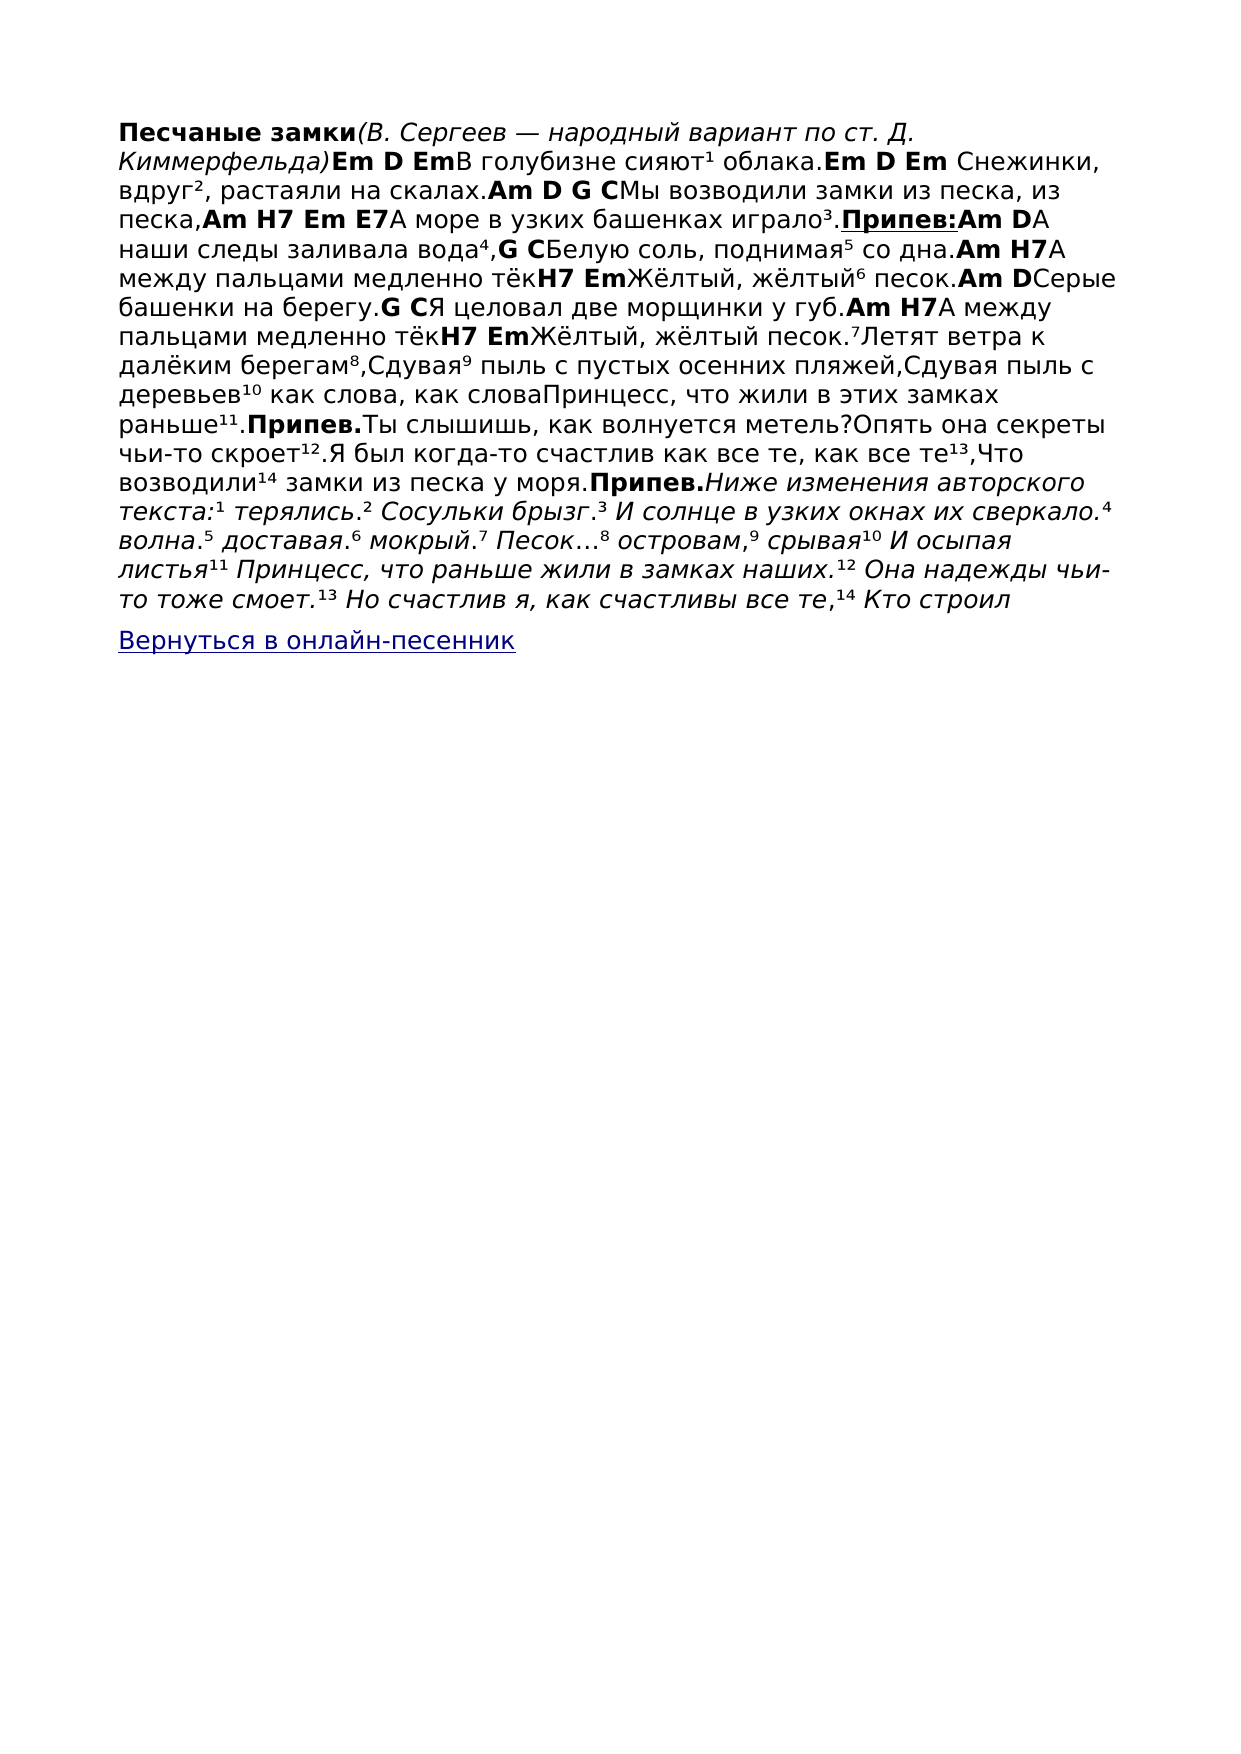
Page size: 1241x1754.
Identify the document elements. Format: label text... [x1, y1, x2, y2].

text Песчаные замки(В. Сергеев — народный вариант по ст. Д. Киммерфельда)Em D EmВ голубизне сияют¹ облака.Em D Em Снежинки, вдруг², растаяли на скалах.Am D G CМы возводили замки из песка, из песка,Am H7 Em E7А море в узких башенках играло³.Припев:Am DА наши следы заливала вода⁴,G CБелую соль, поднимая⁵ со дна.Am H7А между пальцами медленно тёкH7 EmЖёлтый, жёлтый⁶ песок.Am DСерые башенки на берегу.G CЯ целовал две морщинки у губ.Am H7А между пальцами медленно тёкH7 EmЖёлтый, жёлтый песок.⁷Летят ветра к далёким берегам⁸,Сдувая⁹ пыль с пустых осенних пляжей,Сдувая пыль с деревьев¹⁰ как слова, как словаПринцесс, что жили в этих замках раньше¹¹.Припев.Ты слышишь, как волнуется метель?Опять она секреты чьи-то скроет¹².Я был когда-то счастлив как все те, как все те¹³,Что возводили¹⁴ замки из песка у моря.Припев.Ниже изменения авторского текста:¹ терялись.² Сосульки брызг.³ И солнце в узких окнах их сверкало.⁴ волна.⁵ доставая.⁶ мокрый.⁷ Песок…⁸ островам,⁹ срывая¹⁰ И осыпая листья¹¹ Принцесс, что раньше жили в замках наших.¹² Она надежды чьи-то тоже смоет.¹³ Но счастлив я, как счастливы все те,¹⁴ Кто строил [118, 118, 1122, 614]
text Вернуться в онлайн-песенник [118, 626, 1122, 656]
